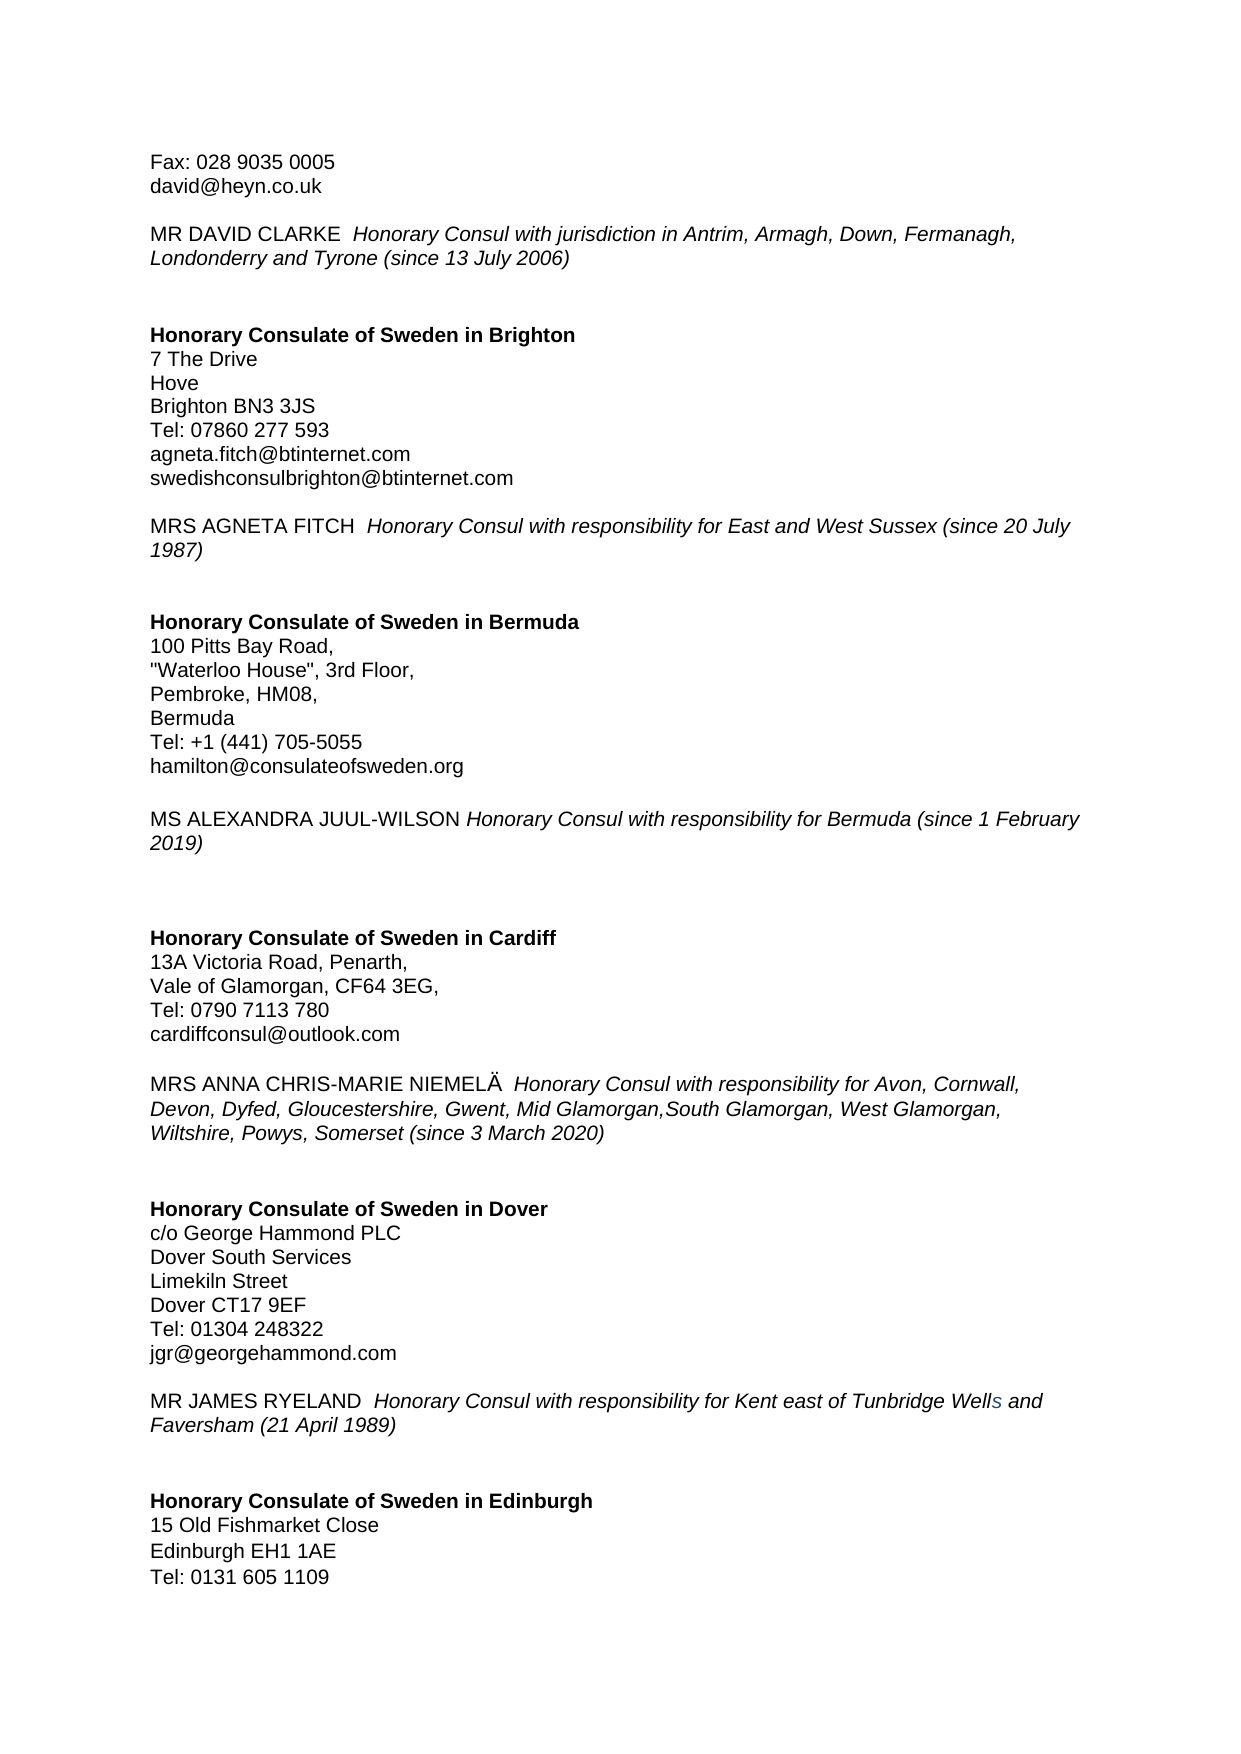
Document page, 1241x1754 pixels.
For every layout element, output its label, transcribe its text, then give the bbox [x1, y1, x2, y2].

text 13A Victoria Road, Penarth, [150, 950, 1090, 974]
text "Waterloo House", 3rd Floor, Pembroke, HM08, Bermuda [150, 658, 1090, 730]
text Limekiln Street [150, 1269, 1090, 1293]
text Honorary Consulate of Sweden in Bermuda [150, 610, 1090, 634]
text 7 The Drive [150, 346, 1090, 370]
text MRS AGNETA FITCH Honorary Consul with responsibility for East and West Sussex (since 20 July 1987) [150, 514, 1090, 562]
text Tel: +1 (441) 705-5055 hamilton@consulateofsweden.org [150, 730, 1090, 778]
text MRS ANNA CHRIS-MARIE NIEMELÄ Honorary Consul with responsibility for Avon, Cornwall, Devon, Dyfed, Gloucestershire, Gwent, Mid Glamorgan,South Glamorgan, West Glamorgan, Wiltshire, Powys, Somerset (since 3 March 2020) [150, 1070, 1090, 1144]
text Brighton BN3 3JS [150, 394, 1090, 418]
text Honorary Consulate of Sweden in Edinburgh [150, 1489, 1090, 1513]
text agneta.fitch@btinternet.com [150, 442, 1090, 466]
text Dover CT17 9EF [150, 1293, 1090, 1317]
text 100 Pitts Bay Road, [150, 634, 1090, 658]
text swedishconsulbrighton@btinternet.com [150, 466, 1090, 490]
text jgr@georgehammond.com [150, 1341, 1090, 1365]
text MR DAVID CLARKE Honorary Consul with jurisdiction in Antrim, Armagh, Down, Fermanagh, Londonderry and Tyrone (since 13 July 2006) [150, 222, 1090, 270]
text Honorary Consulate of Sweden in Brighton [150, 322, 1090, 346]
text Tel: 01304 248322 [150, 1317, 1090, 1341]
text Fax: 028 9035 0005 [150, 150, 1090, 174]
text MS ALEXANDRA JUUL-WILSON Honorary Consul with responsibility for Bermuda (since 1 February 2019) [150, 806, 1090, 854]
text Honorary Consulate of Sweden in Cardiff [150, 926, 1090, 950]
text 15 Old Fishmarket Close [150, 1513, 1090, 1537]
text MR JAMES RYELAND Honorary Consul with responsibility for Kent east of Tunbridge Wells and Faversham (21 April 1989) [150, 1389, 1090, 1437]
text Tel: 07860 277 593 [150, 418, 1090, 442]
text c/o George Hammond PLC [150, 1221, 1090, 1245]
text Honorary Consulate of Sweden in Dover [150, 1197, 1090, 1221]
text Hove [150, 370, 1090, 394]
text Tel: 0131 605 1109 [150, 1564, 1090, 1588]
text Edinburgh EH1 1AE [150, 1539, 1090, 1563]
text Vale of Glamorgan, CF64 3EG, Tel: 0790 7113 780 cardiffconsul@outlook.com [150, 974, 1090, 1046]
text david@heyn.co.uk [150, 174, 1090, 198]
text Dover South Services [150, 1245, 1090, 1269]
